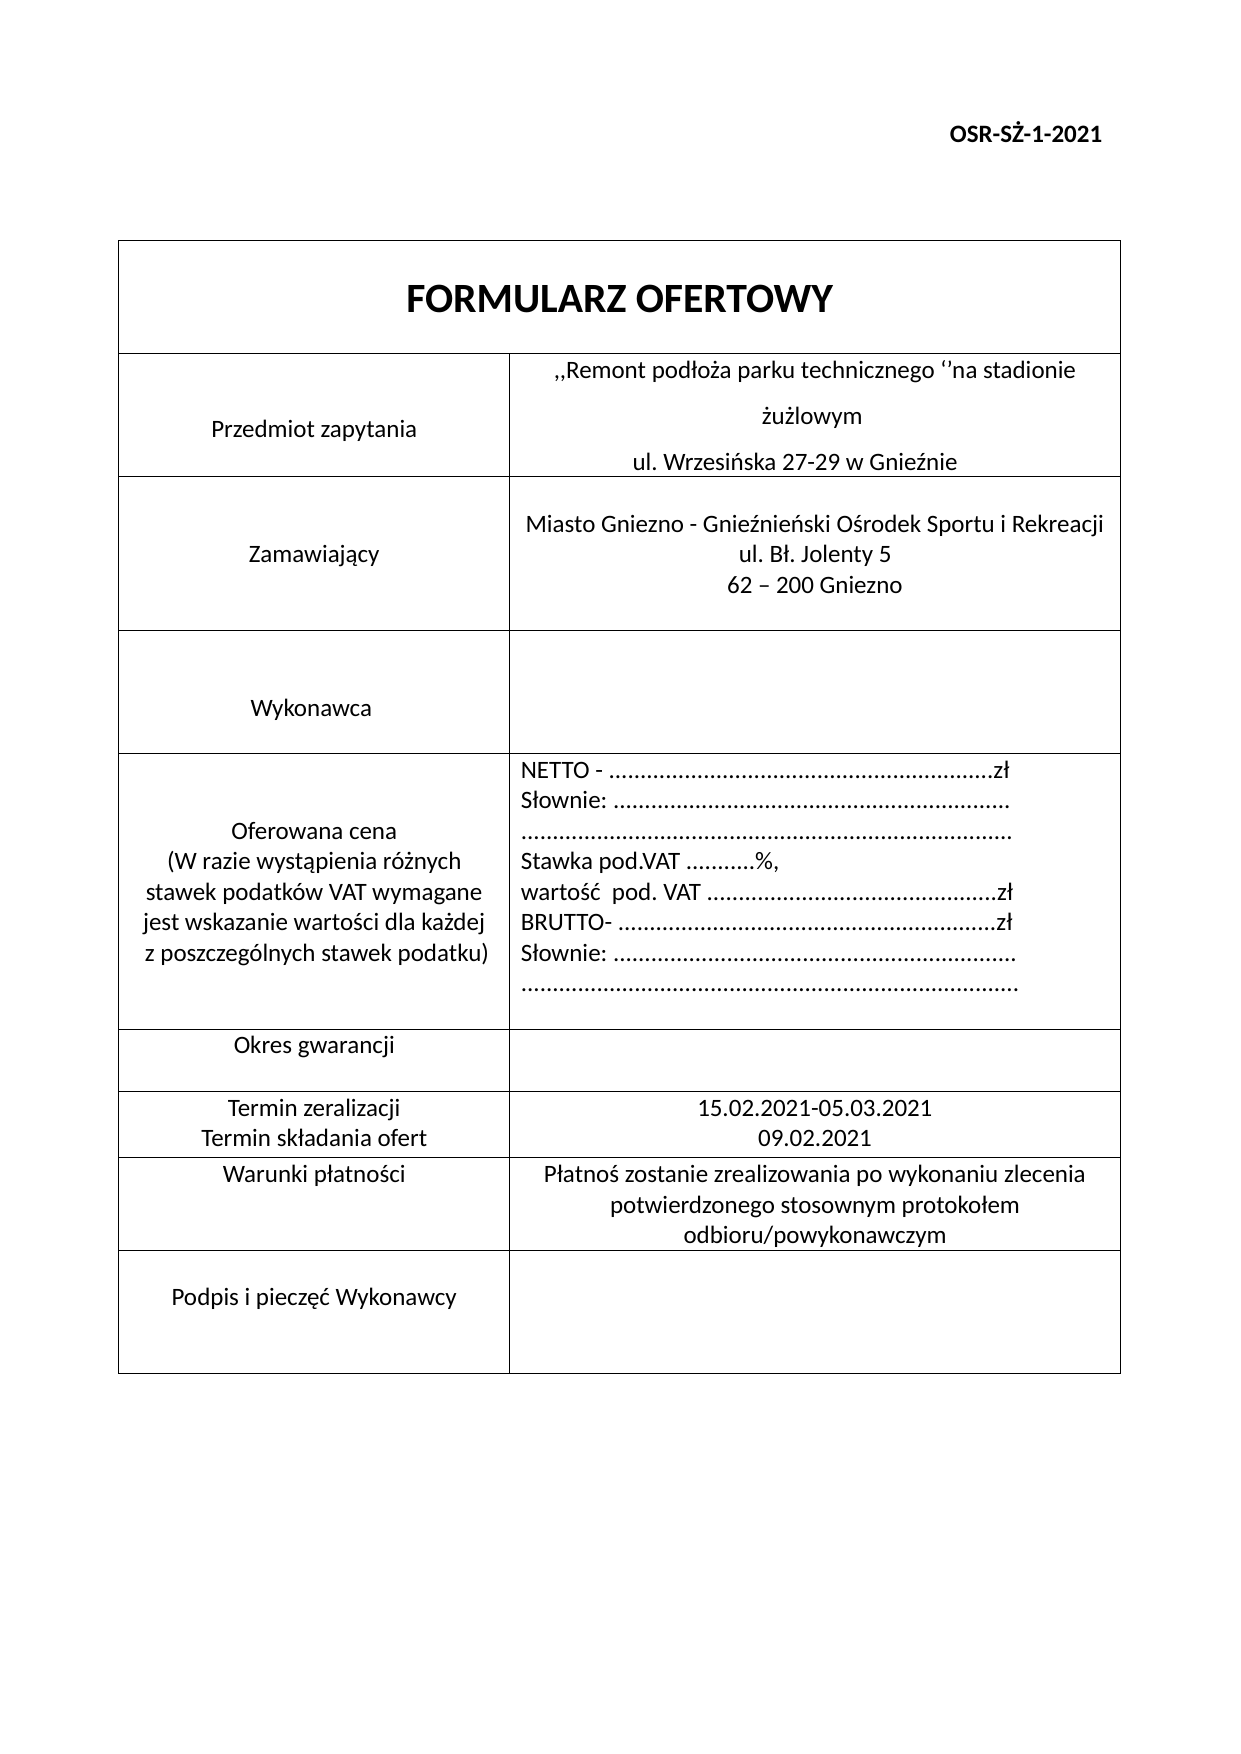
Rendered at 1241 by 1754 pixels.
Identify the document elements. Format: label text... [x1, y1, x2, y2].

table_cell Przedmiot zapytania [119, 354, 509, 476]
table_cell Miasto Gniezno - Gnieźnieński Ośrodek Sportu i Rekreacji ul. Bł. Jolenty 5 62 – 200 Gniezno [510, 477, 1120, 630]
table_cell Okres gwarancji [119, 1030, 509, 1091]
table_cell [510, 631, 1120, 753]
table_cell 15.02.2021-05.03.2021 09.02.2021 [510, 1092, 1120, 1157]
table_cell NETTO - .............................................................zł Słownie: ............................................................... .............................................................................. Stawka pod.VAT ...........%, wartość pod. VAT ..............................................zł BRUTTO- ............................................................zł Słownie: ................................................................ ............................................................................... [510, 754, 1120, 1029]
table_cell [510, 1251, 1120, 1373]
table_cell Podpis i pieczęć Wykonawcy [119, 1251, 509, 1373]
table_cell Wykonawca [119, 631, 509, 753]
table_cell Warunki płatności [119, 1158, 509, 1250]
table_cell Płatnoś zostanie zrealizowania po wykonaniu zlecenia potwierdzonego stosownym protokołem odbioru/powykonawczym [510, 1158, 1120, 1250]
table_cell Termin zeralizacji Termin składania ofert [119, 1092, 509, 1157]
table_cell ,,Remont podłoża parku technicznego ‘’na stadionie żużlowym ul. Wrzesińska 27-29 w Gnieźnie [510, 354, 1120, 476]
table_cell [510, 1030, 1120, 1091]
table_header FORMULARZ OFERTOWY [119, 241, 1120, 353]
table_cell Zamawiający [119, 477, 509, 630]
table_cell Oferowana cena (W razie wystąpienia różnych stawek podatków VAT wymagane jest wskazanie wartości dla każdej z poszczególnych stawek podatku) [119, 754, 509, 1029]
text OSR-SŻ-1-2021 [118, 118, 1122, 149]
